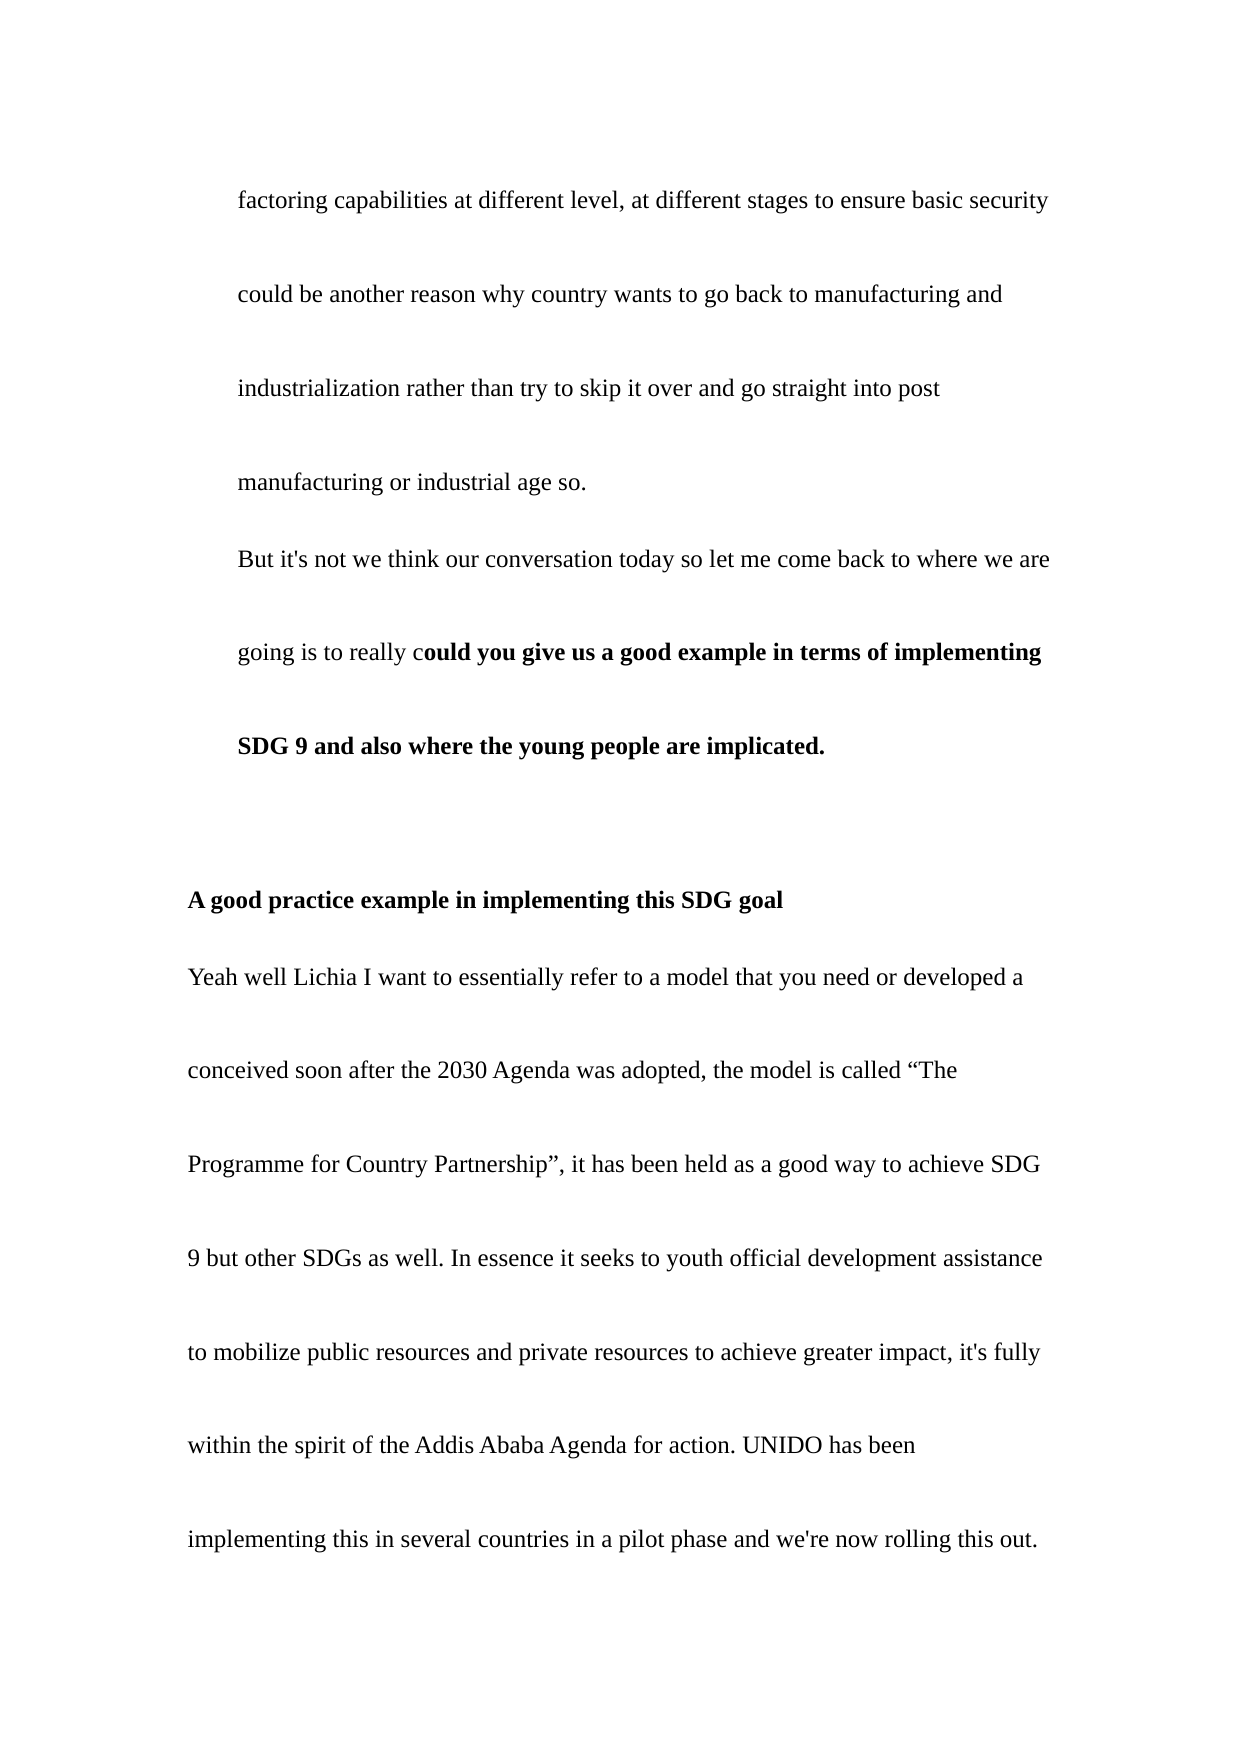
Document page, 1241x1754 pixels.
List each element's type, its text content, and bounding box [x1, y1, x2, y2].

text factoring capabilities at different level, at different stages to ensure basic security could be another reason why country wants to go back to manufacturing and industrialization rather than try to skip it over and go straight into post manufacturing or industrial age so. [237, 158, 1053, 502]
text A good practice example in implementing this SDG goal [187, 858, 1053, 920]
text Yeah well Lichia I want to essentially refer to a model that you need or developed a conceived soon after the 2030 Agenda was adopted, the model is called “The Programme for Country Partnership”, it has been held as a good way to achieve SDG 9 but other SDGs as well. In essence it seeks to youth official development assistance to mobilize public resources and private resources to achieve greater impact, it's fully within the spirit of the Addis Ababa Agenda for action. UNIDO has been implementing this in several countries in a pilot phase and we're now rolling this out. [187, 934, 1053, 1559]
text But it's not we think our conversation today so let me come back to where we are going is to really could you give us a good example in terms of implementing SDG 9 and also where the young people are implicated. [237, 516, 1053, 766]
